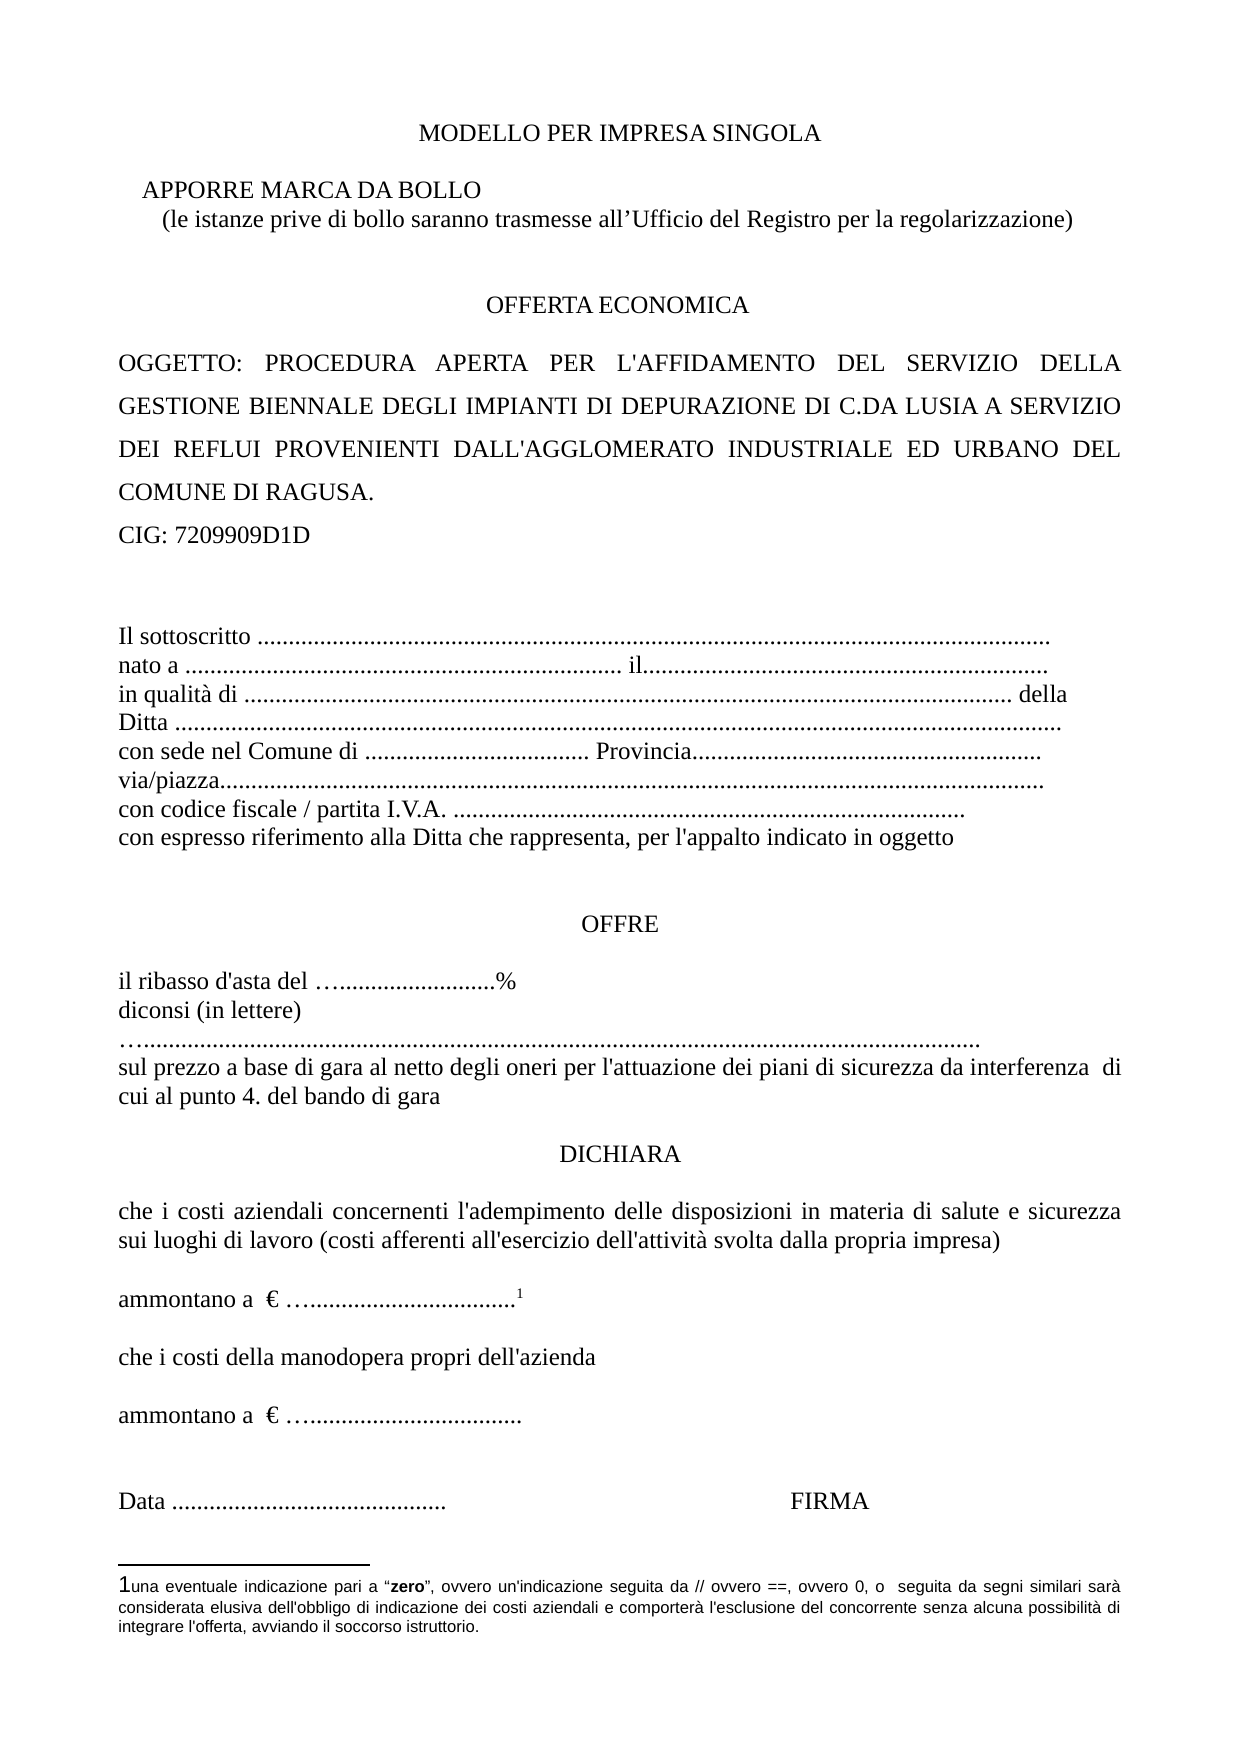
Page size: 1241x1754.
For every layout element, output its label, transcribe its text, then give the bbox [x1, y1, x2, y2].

text che i costi della manodopera propri dell'azienda [118, 1342, 1122, 1371]
text in qualità di ........................................................................................................................... della Ditta .............................................................................................................................................. [118, 679, 1122, 736]
text una eventuale indicazione pari a “zero”, ovvero un'indicazione seguita da // ovvero ==, ovvero 0, o seguita da segni similari sarà considerata elusiva dell'obbligo di indicazione dei costi aziendali e comporterà l'esclusione del concorrente senza alcuna possibilità di integrare l'offerta, avviando il soccorso istruttorio. [118, 1571, 1122, 1636]
text APPORRE MARCA DA BOLLO [118, 176, 1122, 204]
text il ribasso d'asta del ….........................% [118, 966, 1122, 995]
text DICHIARA [118, 1139, 1122, 1167]
text CIG: 7209909D1D [118, 521, 1122, 549]
text con espresso riferimento alla Ditta che rappresenta, per l'appalto indicato in oggetto [118, 822, 1122, 851]
text con codice fiscale / partita I.V.A. .................................................................................. [118, 794, 1122, 822]
text Il sottoscritto ............................................................................................................................... [118, 621, 1122, 650]
text con sede nel Comune di .................................... Provincia........................................................ via/piazza.................................................................................................................................... [118, 736, 1122, 794]
text sul prezzo a base di gara al netto degli oneri per l'attuazione dei piani di sicurezza da interferenza di cui al punto 4. del bando di gara [118, 1052, 1122, 1110]
text diconsi (in lettere) …...................................................................................................................................... [118, 995, 1122, 1052]
text nato a ...................................................................... il................................................................. [118, 650, 1122, 679]
text Data ............................................ FIRMA [118, 1486, 1122, 1515]
text MODELLO PER IMPRESA SINGOLA [118, 118, 1122, 147]
text ammontano a € …................................. [118, 1282, 1122, 1314]
text OFFRE [118, 909, 1122, 937]
text che i costi aziendali concernenti l'adempimento delle disposizioni in materia di salute e sicurezza sui luoghi di lavoro (costi afferenti all'esercizio dell'attività svolta dalla propria impresa) [118, 1196, 1122, 1254]
text ammontano a € ….................................. [118, 1400, 1122, 1429]
text OFFERTA ECONOMICA [118, 291, 1122, 319]
text OGGETTO: PROCEDURA APERTA PER L'AFFIDAMENTO DEL SERVIZIO DELLA GESTIONE BIENNALE DEGLI IMPIANTI DI DEPURAZIONE DI C.DA LUSIA A SERVIZIO DEI REFLUI PROVENIENTI DALL'AGGLOMERATO INDUSTRIALE ED URBANO DEL COMUNE DI RAGUSA. [118, 348, 1122, 506]
text (le istanze prive di bollo saranno trasmesse all’Ufficio del Registro per la regolarizzazione) [118, 204, 1122, 233]
